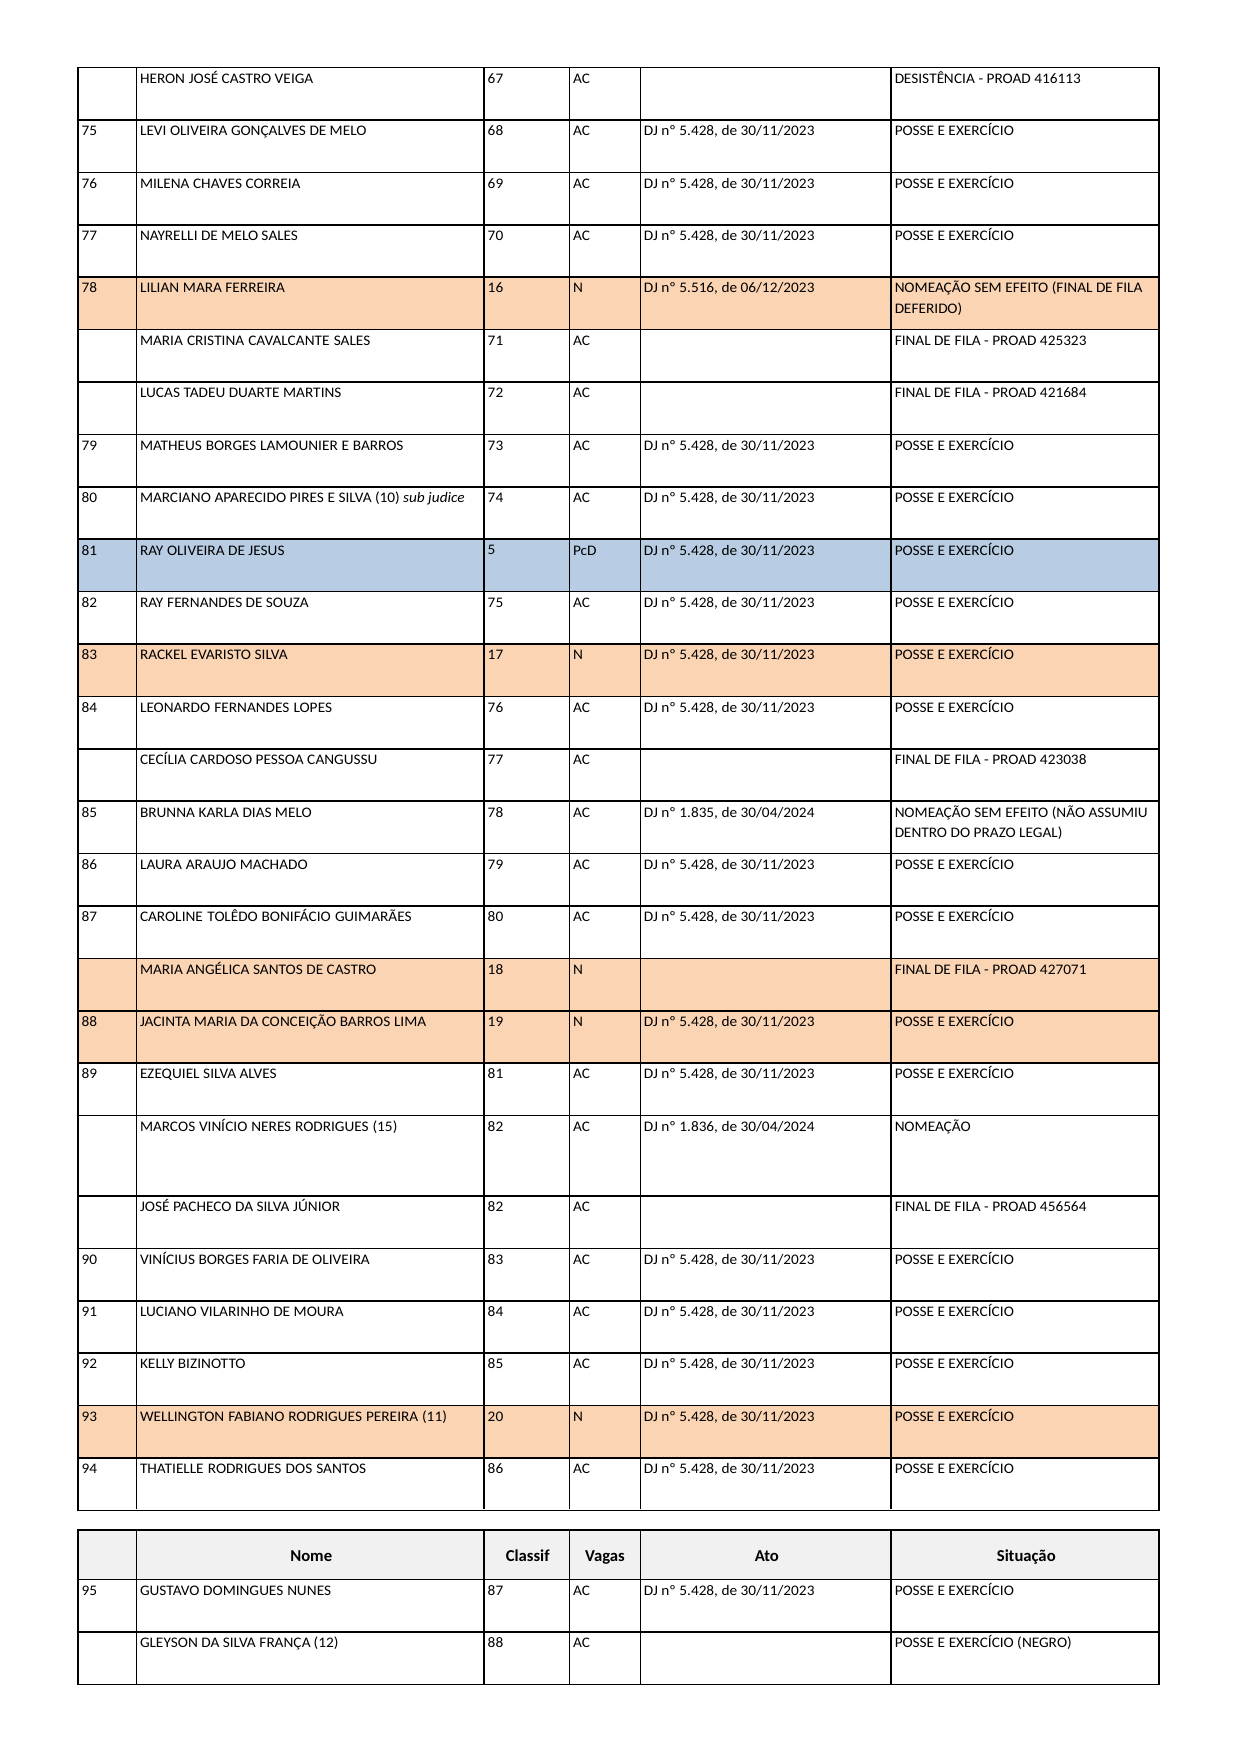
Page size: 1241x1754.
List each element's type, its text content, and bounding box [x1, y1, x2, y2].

table_cell 82 [485, 1197, 569, 1247]
table_cell CAROLINE TOLÊDO BONIFÁCIO GUIMARÃES [137, 907, 483, 957]
table_cell [641, 1633, 890, 1683]
table_cell AC [570, 488, 640, 538]
table_header Nome [137, 1531, 483, 1579]
table_cell AC [570, 1197, 640, 1247]
table_cell VINÍCIUS BORGES FARIA DE OLIVEIRA [137, 1249, 483, 1300]
table_cell BRUNNA KARLA DIAS MELO [137, 802, 483, 853]
table_cell 86 [485, 1459, 569, 1509]
table_cell 80 [485, 907, 569, 957]
table_cell POSSE E EXERCÍCIO [892, 1459, 1158, 1509]
table_cell 84 [485, 1302, 569, 1352]
table_cell DJ nº 5.428, de 30/11/2023 [641, 1064, 890, 1115]
table_cell MARIA CRISTINA CAVALCANTE SALES [137, 330, 483, 381]
table_cell DJ nº 5.428, de 30/11/2023 [641, 173, 890, 224]
table_cell [79, 1633, 136, 1683]
table_cell AC [570, 907, 640, 957]
table_cell [79, 959, 136, 1010]
table_cell DJ nº 5.428, de 30/11/2023 [641, 645, 890, 696]
table_cell [641, 750, 890, 800]
table_cell NOMEAÇÃO SEM EFEITO (FINAL DE FILA DEFERIDO) [892, 278, 1158, 329]
table_cell POSSE E EXERCÍCIO [892, 1580, 1158, 1631]
table_cell MARIA ANGÉLICA SANTOS DE CASTRO [137, 959, 483, 1010]
table_cell POSSE E EXERCÍCIO (NEGRO) [892, 1633, 1158, 1683]
table_cell EZEQUIEL SILVA ALVES [137, 1064, 483, 1115]
table_cell DJ nº 1.836, de 30/04/2024 [641, 1116, 890, 1195]
table_cell 88 [485, 1633, 569, 1683]
table_cell 81 [485, 1064, 569, 1115]
table_cell MATHEUS BORGES LAMOUNIER E BARROS [137, 435, 483, 486]
table_cell 18 [485, 959, 569, 1010]
table_cell DJ nº 5.428, de 30/11/2023 [641, 121, 890, 171]
table_cell NAYRELLI DE MELO SALES [137, 226, 483, 276]
table_cell DJ nº 1.835, de 30/04/2024 [641, 802, 890, 853]
table_cell 94 [79, 1459, 136, 1509]
table_cell 85 [79, 802, 136, 853]
table_cell POSSE E EXERCÍCIO [892, 1302, 1158, 1352]
table_cell AC [570, 383, 640, 433]
table_cell POSSE E EXERCÍCIO [892, 1406, 1158, 1457]
table_cell 79 [485, 854, 569, 905]
table_header [79, 1531, 136, 1579]
table_cell THATIELLE RODRIGUES DOS SANTOS [137, 1459, 483, 1509]
table_cell AC [570, 121, 640, 171]
table_cell AC [570, 1249, 640, 1300]
table_cell FINAL DE FILA - PROAD 425323 [892, 330, 1158, 381]
table_cell NOMEAÇÃO [892, 1116, 1158, 1195]
table_cell AC [570, 802, 640, 853]
table_cell 85 [485, 1354, 569, 1405]
table_cell 67 [485, 68, 569, 119]
table_cell GUSTAVO DOMINGUES NUNES [137, 1580, 483, 1631]
table_cell [641, 383, 890, 433]
table_cell POSSE E EXERCÍCIO [892, 907, 1158, 957]
table_cell AC [570, 1116, 640, 1195]
table_cell 83 [79, 645, 136, 696]
table_cell 20 [485, 1406, 569, 1457]
table_cell DJ nº 5.428, de 30/11/2023 [641, 697, 890, 748]
table_cell 82 [485, 1116, 569, 1195]
table_cell POSSE E EXERCÍCIO [892, 173, 1158, 224]
table_cell KELLY BIZINOTTO [137, 1354, 483, 1405]
table_cell 88 [79, 1012, 136, 1062]
table_cell [641, 1197, 890, 1247]
table_cell AC [570, 173, 640, 224]
table_cell 91 [79, 1302, 136, 1352]
table_cell LUCAS TADEU DUARTE MARTINS [137, 383, 483, 433]
table_cell [641, 330, 890, 381]
table_cell POSSE E EXERCÍCIO [892, 1249, 1158, 1300]
table_cell DJ nº 5.428, de 30/11/2023 [641, 1249, 890, 1300]
table_cell 78 [485, 802, 569, 853]
table_cell NOMEAÇÃO SEM EFEITO (NÃO ASSUMIU DENTRO DO PRAZO LEGAL) [892, 802, 1158, 853]
table_cell POSSE E EXERCÍCIO [892, 1064, 1158, 1115]
table_cell DJ nº 5.428, de 30/11/2023 [641, 592, 890, 643]
table_cell AC [570, 226, 640, 276]
table_cell MILENA CHAVES CORREIA [137, 173, 483, 224]
table_cell 78 [79, 278, 136, 329]
table_cell POSSE E EXERCÍCIO [892, 645, 1158, 696]
table_header Vagas [570, 1531, 640, 1579]
table_cell 75 [485, 592, 569, 643]
table_cell 77 [485, 750, 569, 800]
table_cell 73 [485, 435, 569, 486]
table_cell 79 [79, 435, 136, 486]
table_header Classif [485, 1531, 569, 1579]
table_cell [79, 330, 136, 381]
table_cell DJ nº 5.428, de 30/11/2023 [641, 1459, 890, 1509]
table_cell FINAL DE FILA - PROAD 421684 [892, 383, 1158, 433]
table_cell RACKEL EVARISTO SILVA [137, 645, 483, 696]
table_cell 71 [485, 330, 569, 381]
table_cell 17 [485, 645, 569, 696]
table_cell AC [570, 68, 640, 119]
table_cell FINAL DE FILA - PROAD 456564 [892, 1197, 1158, 1247]
table_cell DJ nº 5.428, de 30/11/2023 [641, 540, 890, 591]
table_cell DJ nº 5.428, de 30/11/2023 [641, 1580, 890, 1631]
table_cell AC [570, 592, 640, 643]
table_cell [641, 68, 890, 119]
table_cell 76 [79, 173, 136, 224]
table_cell 75 [79, 121, 136, 171]
table_cell AC [570, 435, 640, 486]
table_cell DJ nº 5.428, de 30/11/2023 [641, 854, 890, 905]
table_cell 70 [485, 226, 569, 276]
table_cell JACINTA MARIA DA CONCEIÇÃO BARROS LIMA [137, 1012, 483, 1062]
table_cell 90 [79, 1249, 136, 1300]
table_cell 69 [485, 173, 569, 224]
table_cell N [570, 1012, 640, 1062]
table_cell [79, 383, 136, 433]
table_cell FINAL DE FILA - PROAD 427071 [892, 959, 1158, 1010]
table_cell DJ nº 5.428, de 30/11/2023 [641, 1012, 890, 1062]
table_cell GLEYSON DA SILVA FRANÇA (12) [137, 1633, 483, 1683]
table_cell AC [570, 854, 640, 905]
table_cell LUCIANO VILARINHO DE MOURA [137, 1302, 483, 1352]
table_header Situação [892, 1531, 1158, 1579]
table_cell AC [570, 1302, 640, 1352]
table_cell 76 [485, 697, 569, 748]
table_cell POSSE E EXERCÍCIO [892, 1012, 1158, 1062]
table_cell AC [570, 1064, 640, 1115]
table_cell LEONARDO FERNANDES LOPES [137, 697, 483, 748]
table_cell 83 [485, 1249, 569, 1300]
table_cell DJ nº 5.428, de 30/11/2023 [641, 1302, 890, 1352]
table_cell AC [570, 1459, 640, 1509]
table_cell 95 [79, 1580, 136, 1631]
table_cell WELLINGTON FABIANO RODRIGUES PEREIRA (11) [137, 1406, 483, 1457]
table_cell 16 [485, 278, 569, 329]
table_cell POSSE E EXERCÍCIO [892, 1354, 1158, 1405]
table_cell DJ nº 5.428, de 30/11/2023 [641, 488, 890, 538]
table_cell 68 [485, 121, 569, 171]
table_cell FINAL DE FILA - PROAD 423038 [892, 750, 1158, 800]
table_cell CECÍLIA CARDOSO PESSOA CANGUSSU [137, 750, 483, 800]
table_cell MARCIANO APARECIDO PIRES E SILVA (10) sub judice [137, 488, 483, 538]
table_cell POSSE E EXERCÍCIO [892, 854, 1158, 905]
table_cell 81 [79, 540, 136, 591]
table_cell 80 [79, 488, 136, 538]
table_cell DJ nº 5.428, de 30/11/2023 [641, 1354, 890, 1405]
table_cell N [570, 278, 640, 329]
table_header Ato [641, 1531, 890, 1579]
table_cell N [570, 645, 640, 696]
table_cell DJ nº 5.428, de 30/11/2023 [641, 435, 890, 486]
table_cell POSSE E EXERCÍCIO [892, 226, 1158, 276]
table_cell [79, 750, 136, 800]
table_cell [79, 1197, 136, 1247]
table_cell POSSE E EXERCÍCIO [892, 540, 1158, 591]
table_cell LAURA ARAUJO MACHADO [137, 854, 483, 905]
table_cell POSSE E EXERCÍCIO [892, 488, 1158, 538]
table_cell 74 [485, 488, 569, 538]
table_cell 93 [79, 1406, 136, 1457]
table_cell LILIAN MARA FERREIRA [137, 278, 483, 329]
table_cell N [570, 959, 640, 1010]
table_cell RAY FERNANDES DE SOUZA [137, 592, 483, 643]
table_cell PcD [570, 540, 640, 591]
table_cell [79, 1116, 136, 1195]
table_cell DJ nº 5.428, de 30/11/2023 [641, 907, 890, 957]
table_cell AC [570, 330, 640, 381]
table_cell DJ nº 5.428, de 30/11/2023 [641, 1406, 890, 1457]
table_cell 87 [485, 1580, 569, 1631]
table_cell 72 [485, 383, 569, 433]
table_cell 84 [79, 697, 136, 748]
table_cell POSSE E EXERCÍCIO [892, 435, 1158, 486]
table_cell AC [570, 750, 640, 800]
table_cell POSSE E EXERCÍCIO [892, 592, 1158, 643]
table_cell MARCOS VINÍCIO NERES RODRIGUES (15) [137, 1116, 483, 1195]
table_cell POSSE E EXERCÍCIO [892, 697, 1158, 748]
table_cell DJ nº 5.428, de 30/11/2023 [641, 226, 890, 276]
table_cell 77 [79, 226, 136, 276]
table_cell DJ nº 5.516, de 06/12/2023 [641, 278, 890, 329]
table_cell JOSÉ PACHECO DA SILVA JÚNIOR [137, 1197, 483, 1247]
table_cell POSSE E EXERCÍCIO [892, 121, 1158, 171]
table_cell 86 [79, 854, 136, 905]
table_cell 5 [485, 540, 569, 591]
table_cell AC [570, 1633, 640, 1683]
table_cell 19 [485, 1012, 569, 1062]
table_cell DESISTÊNCIA - PROAD 416113 [892, 68, 1158, 119]
table_cell RAY OLIVEIRA DE JESUS [137, 540, 483, 591]
table_cell N [570, 1406, 640, 1457]
table_cell 92 [79, 1354, 136, 1405]
table_cell AC [570, 1580, 640, 1631]
table_cell LEVI OLIVEIRA GONÇALVES DE MELO [137, 121, 483, 171]
table_cell HERON JOSÉ CASTRO VEIGA [137, 68, 483, 119]
table_cell 89 [79, 1064, 136, 1115]
table_cell AC [570, 1354, 640, 1405]
table_cell 82 [79, 592, 136, 643]
table_cell [641, 959, 890, 1010]
table_cell [79, 68, 136, 119]
table_cell 87 [79, 907, 136, 957]
table_cell AC [570, 697, 640, 748]
